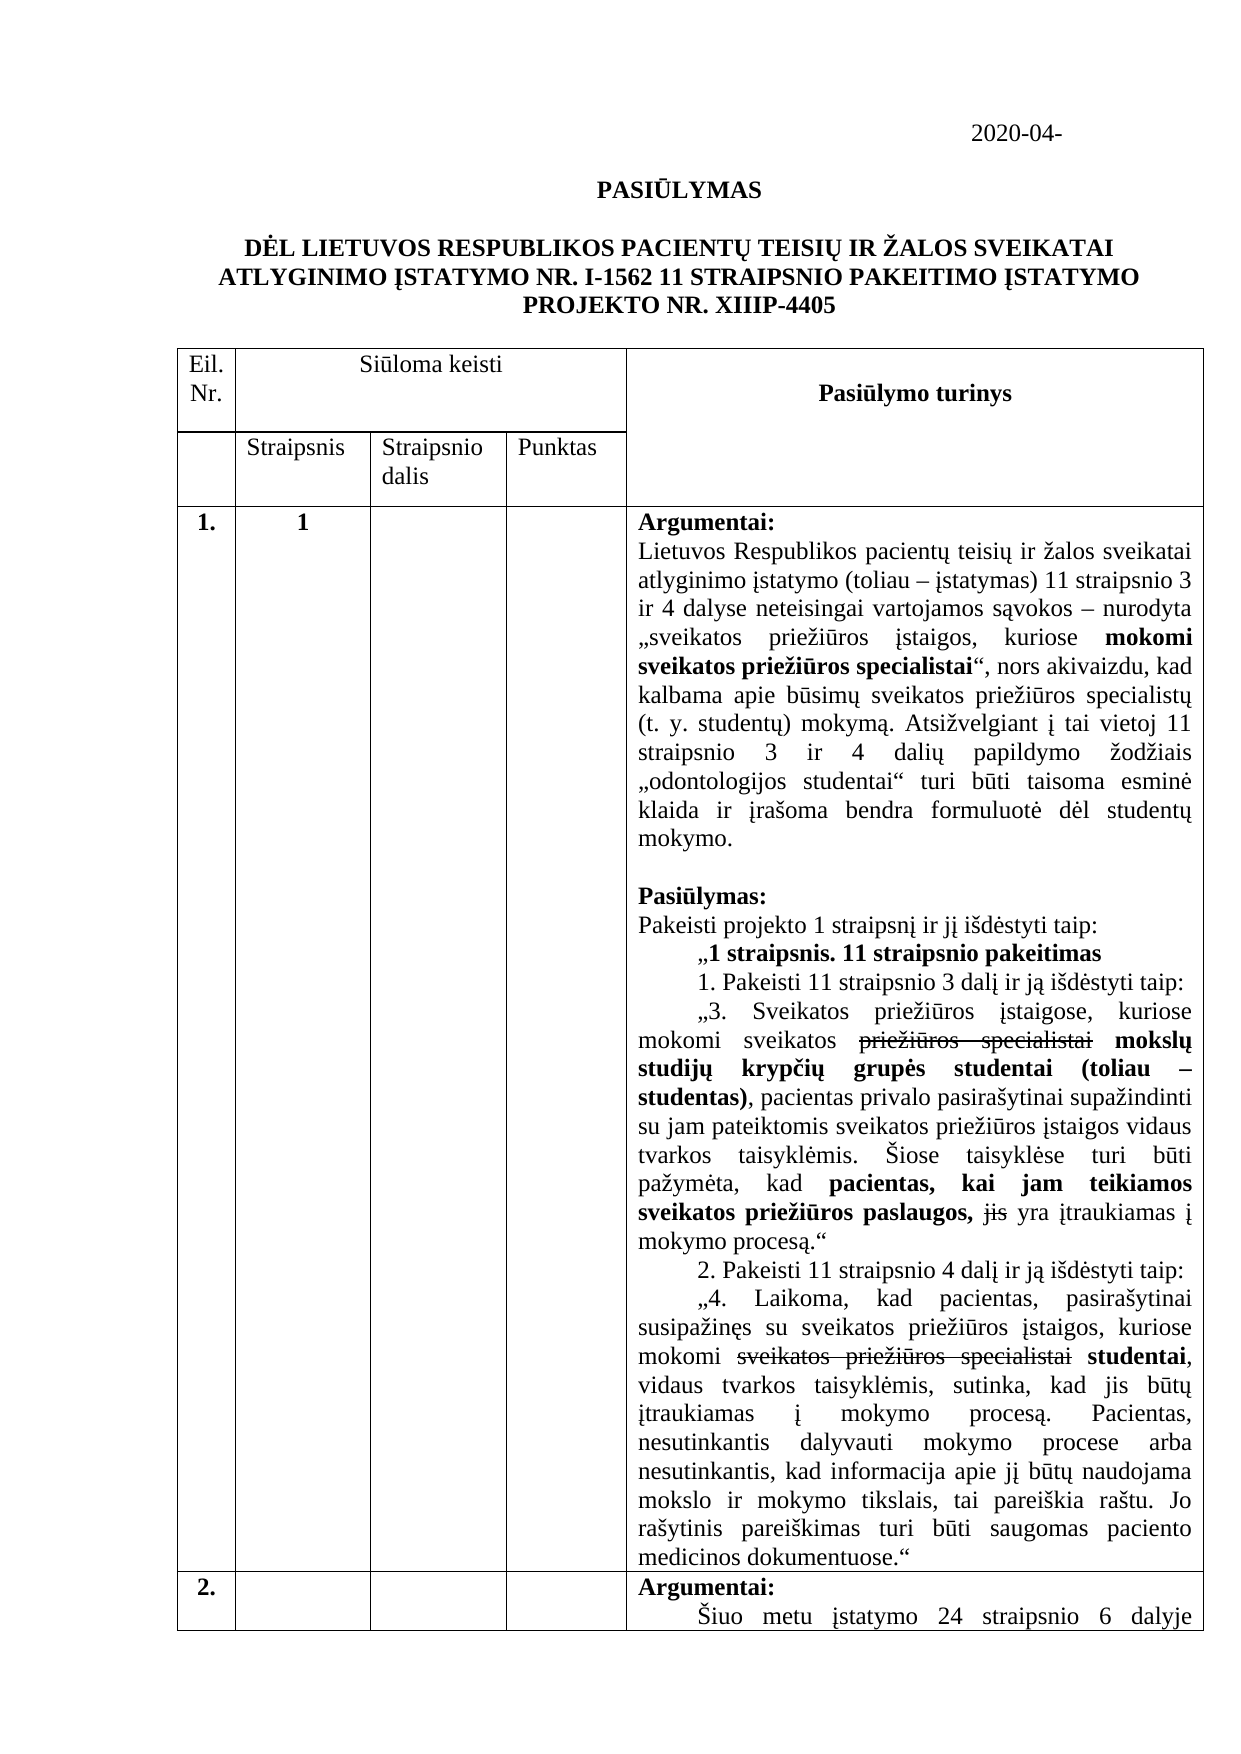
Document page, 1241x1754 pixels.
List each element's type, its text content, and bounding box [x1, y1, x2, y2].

table_cell 1 [236, 507, 370, 1571]
table_cell 1. [178, 507, 235, 1571]
table_header Siūloma keisti [236, 349, 626, 431]
table_cell Straipsnio dalis [371, 433, 506, 506]
table_cell [236, 1572, 370, 1629]
text PASIŪLYMAS [177, 176, 1181, 204]
table_header Eil. Nr. [178, 349, 235, 431]
table_cell Argumentai: Lietuvos Respublikos pacientų teisių ir žalos sveikatai atlyginimo įstatymo (toliau – įstatymas) 11 straipsnio 3 ir 4 dalyse neteisingai vartojamos sąvokos – nurodyta „sveikatos priežiūros įstaigos, kuriose mokomi sveikatos priežiūros specialistai“, nors akivaizdu, kad kalbama apie būsimų sveikatos priežiūros specialistų (t. y. studentų) mokymą. Atsižvelgiant į tai vietoj 11 straipsnio 3 ir 4 dalių papildymo žodžiais „odontologijos studentai“ turi būti taisoma esminė klaida ir įrašoma bendra formuluotė dėl studentų mokymo. Pasiūlymas: Pakeisti projekto 1 straipsnį ir jį išdėstyti taip: „1 straipsnis. 11 straipsnio pakeitimas 1. Pakeisti 11 straipsnio 3 dalį ir ją išdėstyti taip: „3. Sveikatos priežiūros įstaigose, kuriose mokomi sveikatos priežiūros specialistai mokslų studijų krypčių grupės studentai (toliau – studentas), pacientas privalo pasirašytinai supažindinti su jam pateiktomis sveikatos priežiūros įstaigos vidaus tvarkos taisyklėmis. Šiose taisyklėse turi būti pažymėta, kad pacientas, kai jam teikiamos sveikatos priežiūros paslaugos, jis yra įtraukiamas į mokymo procesą.“ 2. Pakeisti 11 straipsnio 4 dalį ir ją išdėstyti taip: „4. Laikoma, kad pacientas, pasirašytinai susipažinęs su sveikatos priežiūros įstaigos, kuriose mokomi sveikatos priežiūros specialistai studentai, vidaus tvarkos taisyklėmis, sutinka, kad jis būtų įtraukiamas į mokymo procesą. Pacientas, nesutinkantis dalyvauti mokymo procese arba nesutinkantis, kad informacija apie jį būtų naudojama mokslo ir mokymo tikslais, tai pareiškia raštu. Jo rašytinis pareiškimas turi būti saugomas paciento medicinos dokumentuose.“ [627, 507, 1203, 1571]
table_cell Straipsnis [236, 433, 370, 506]
table_cell 2. [178, 1572, 235, 1629]
table_header Pasiūlymo turinys [627, 349, 1203, 506]
table_cell [371, 507, 506, 1571]
table_cell [507, 507, 626, 1571]
text DĖL LIETUVOS RESPUBLIKOS PACIENTŲ TEISIŲ IR ŽALOS SVEIKATAI ATLYGINIMO ĮSTATYMO NR. I-1562 11 STRAIPSNIO PAKEITIMO ĮSTATYMO PROJEKTO NR. XIIIP-4405 [177, 233, 1181, 319]
text 2020-04- [717, 118, 1181, 147]
table_cell [507, 1572, 626, 1629]
table_cell [371, 1572, 506, 1629]
table_cell [178, 433, 235, 506]
table_cell Punktas [507, 433, 626, 506]
table_cell Argumentai: Šiuo metu įstatymo 24 straipsnio 6 dalyje [627, 1572, 1203, 1629]
